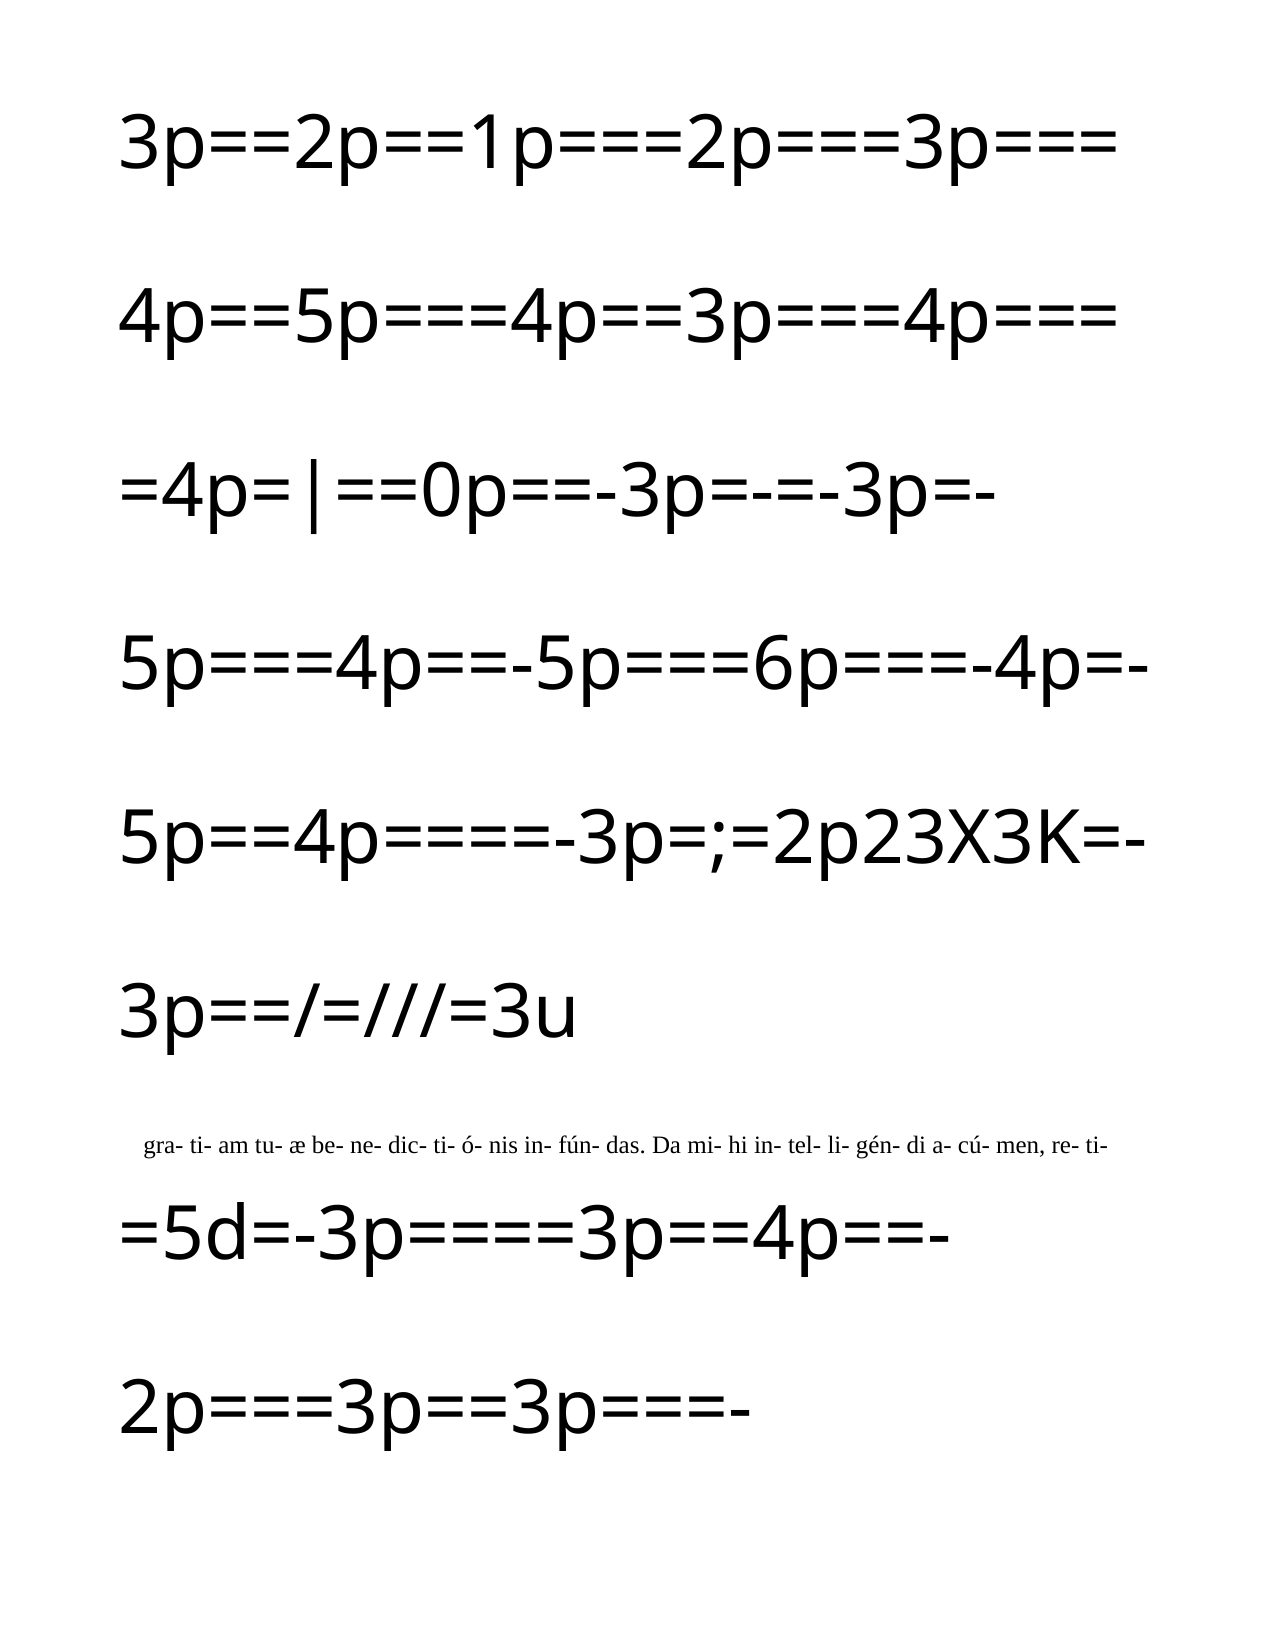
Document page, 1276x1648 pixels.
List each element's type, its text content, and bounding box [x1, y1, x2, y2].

text 3p==2p==1p===2p===3p===4p==5p===4p==3p===4p====4p=|==0p==-3p=-=-3p=-5p===4p==-5p===6p===-4p=-5p==4p====-3p=;=2p23X3K=-3p==/=///=3u [118, 88, 1157, 1059]
text =5d=-3p====3p==4p==-2p===3p==3p===- [118, 1179, 1157, 1455]
text gra- ti- am tu- æ be- ne- dic- ti- ó- nis in- fún- das. Da mi- hi in- tel- li- gén- di a- cú- men, re- ti- [118, 1130, 1157, 1159]
